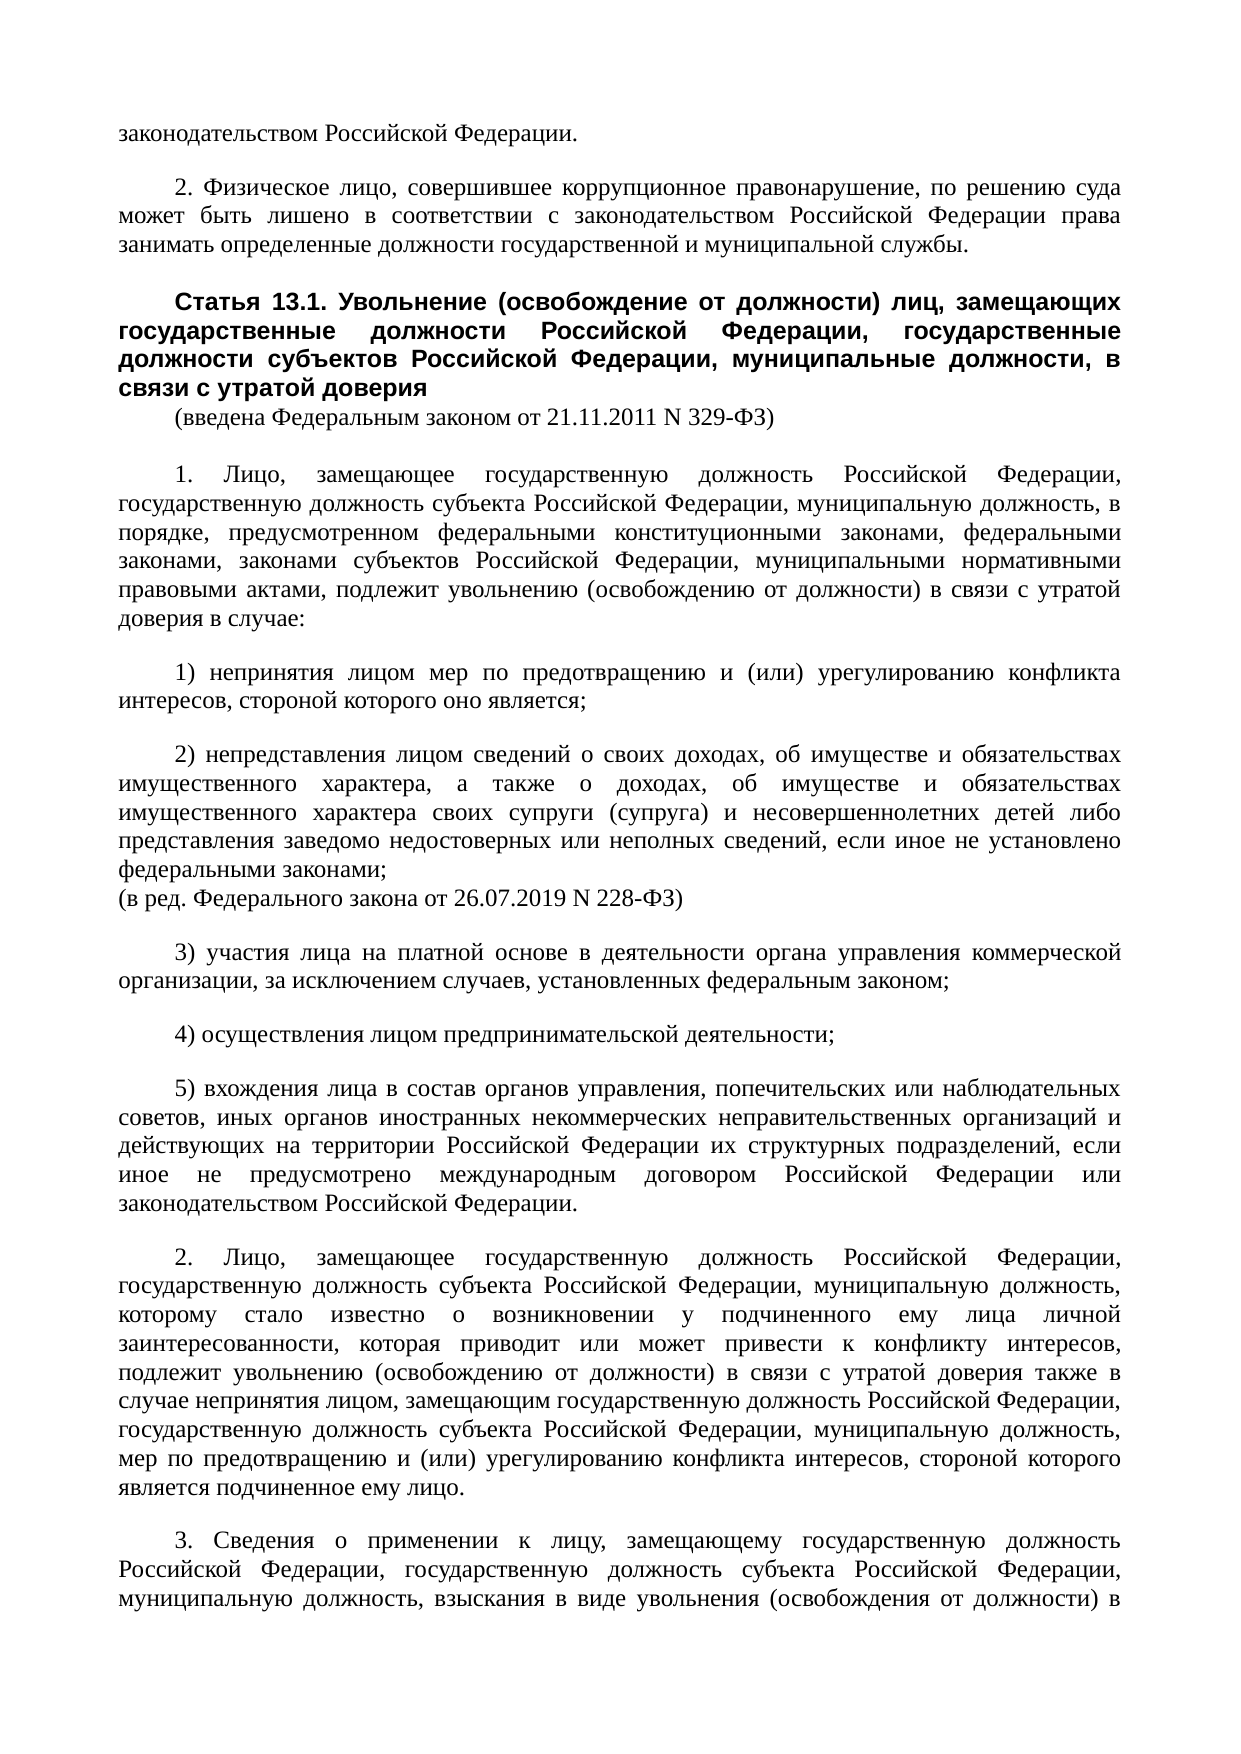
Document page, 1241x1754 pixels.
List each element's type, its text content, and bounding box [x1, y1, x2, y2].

title Статья 13.1. Увольнение (освобождение от должности) лиц, замещающих государственные должности Российской Федерации, государственные должности субъектов Российской Федерации, муниципальные должности, в связи с утратой доверия [118, 287, 1122, 402]
text 3. Сведения о применении к лицу, замещающему государственную должность Российской Федерации, государственную должность субъекта Российской Федерации, муниципальную должность, взыскания в виде увольнения (освобождения от должности) в [118, 1526, 1122, 1612]
text 5) вхождения лица в состав органов управления, попечительских или наблюдательных советов, иных органов иностранных некоммерческих неправительственных организаций и действующих на территории Российской Федерации их структурных подразделений, если иное не предусмотрено международным договором Российской Федерации или законодательством Российской Федерации. [118, 1073, 1122, 1217]
text 2. Физическое лицо, совершившее коррупционное правонарушение, по решению суда может быть лишено в соответствии с законодательством Российской Федерации права занимать определенные должности государственной и муниципальной службы. [118, 172, 1122, 258]
text законодательством Российской Федерации. [118, 118, 1122, 147]
text 4) осуществления лицом предпринимательской деятельности; [118, 1019, 1122, 1048]
text 2. Лицо, замещающее государственную должность Российской Федерации, государственную должность субъекта Российской Федерации, муниципальную должность, которому стало известно о возникновении у подчиненного ему лица личной заинтересованности, которая приводит или может привести к конфликту интересов, подлежит увольнению (освобождению от должности) в связи с утратой доверия также в случае непринятия лицом, замещающим государственную должность Российской Федерации, государственную должность субъекта Российской Федерации, муниципальную должность, мер по предотвращению и (или) урегулированию конфликта интересов, стороной которого является подчиненное ему лицо. [118, 1242, 1122, 1501]
text 3) участия лица на платной основе в деятельности органа управления коммерческой организации, за исключением случаев, установленных федеральным законом; [118, 937, 1122, 994]
text (введена Федеральным законом от 21.11.2011 N 329-ФЗ) [118, 402, 1122, 431]
text 2) непредставления лицом сведений о своих доходах, об имуществе и обязательствах имущественного характера, а также о доходах, об имуществе и обязательствах имущественного характера своих супруги (супруга) и несовершеннолетних детей либо представления заведомо недостоверных или неполных сведений, если иное не установлено федеральными законами; [118, 739, 1122, 883]
text 1) непринятия лицом мер по предотвращению и (или) урегулированию конфликта интересов, стороной которого оно является; [118, 657, 1122, 714]
text 1. Лицо, замещающее государственную должность Российской Федерации, государственную должность субъекта Российской Федерации, муниципальную должность, в порядке, предусмотренном федеральными конституционными законами, федеральными законами, законами субъектов Российской Федерации, муниципальными нормативными правовыми актами, подлежит увольнению (освобождению от должности) в связи с утратой доверия в случае: [118, 459, 1122, 632]
text (в ред. Федерального закона от 26.07.2019 N 228-ФЗ) [118, 883, 1122, 912]
